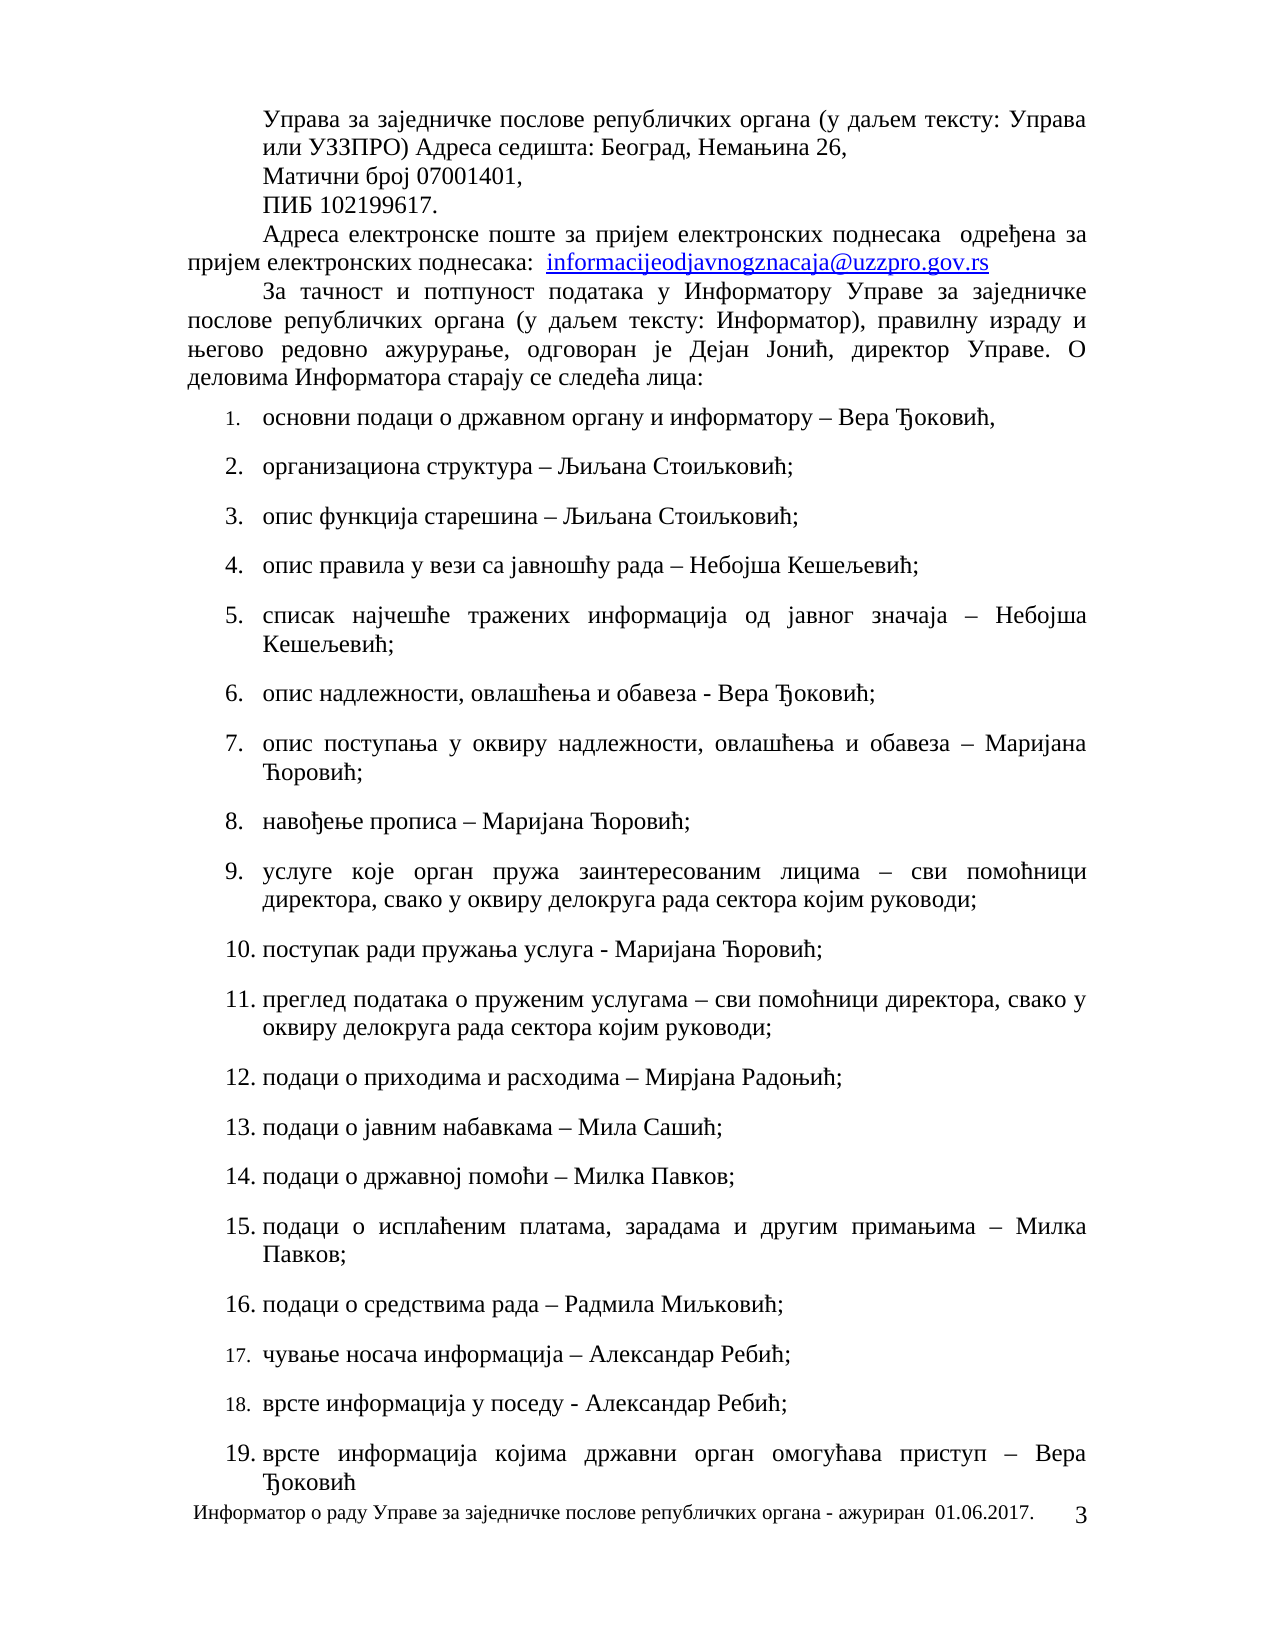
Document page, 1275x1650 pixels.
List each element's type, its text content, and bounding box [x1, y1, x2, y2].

list врсте информација којима државни орган омогућава приступ – Вера Ђоковић [225, 1438, 1087, 1495]
list навођење прописа – Маријана Ћоровић; [225, 806, 1087, 835]
list подаци о средствима рада – Радмила Миљковић; [225, 1289, 1087, 1318]
list поступак ради пружања услуга - Маријана Ћоровић; [225, 934, 1087, 963]
list опис надлежности, овлашћења и обавеза - Вера Ђоковић; [225, 678, 1087, 707]
list услуге које орган пружа заинтересованим лицима – сви помоћници директора, свако у оквиру делокруга рада сектора којим руководи; [225, 856, 1087, 913]
text Адреса електронске поште за пријем електронских поднесака одређена за пријем електронских поднесака: informacijeodjavnogznacaja@uzzpro.gov.rs [187, 219, 1087, 276]
text ПИБ 102199617. [262, 190, 1087, 219]
list подаци о јавним набавкама – Мила Сашић; [225, 1112, 1087, 1140]
list врсте информација у поседу - Александар Ребић; [225, 1388, 1087, 1417]
list списак најчешће тражених информација од јавног значаја – Небојша Кешељевић; [225, 600, 1087, 657]
list опис поступања у оквиру надлежности, овлашћења и обавеза – Маријана Ћоровић; [225, 728, 1087, 785]
list основни подаци о државном органу и информатору – Вера Ђоковић, [225, 402, 1087, 430]
text Управа за заједничке послове републичких органа (у даљем тексту: Управа или УЗЗПРО) Адреса седишта: Београд, Немањина 26, [262, 104, 1087, 161]
list преглед података о пруженим услугама – сви помоћници директора, свако у оквиру делокруга рада сектора којим руководи; [225, 984, 1087, 1041]
list чување носача информација – Александар Ребић; [225, 1339, 1087, 1367]
list подаци о исплаћеним платама, зарадама и другим примањима – Милка Павков; [225, 1211, 1087, 1268]
list подаци о приходима и расходима – Мирјана Радоњић; [225, 1062, 1087, 1091]
text За тачност и потпуност података у Информатору Управе за заједничке послове републичких органа (у даљем тексту: Информатор), правилну израду и његово редовно ажурурање, одговоран је Дејан Јонић, директор Управе. О деловима Информатора старају се следећа лица: [187, 276, 1087, 391]
list опис функција старешина – Љиљана Стоиљковић; [225, 501, 1087, 529]
list подаци о државној помоћи – Милка Павков; [225, 1161, 1087, 1190]
text Матични број 07001401, [262, 161, 1087, 190]
list организациона структура – Љиљана Стоиљковић; [225, 451, 1087, 480]
list опис правила у вези са јавношћу рада – Небојша Кешељевић; [225, 550, 1087, 579]
